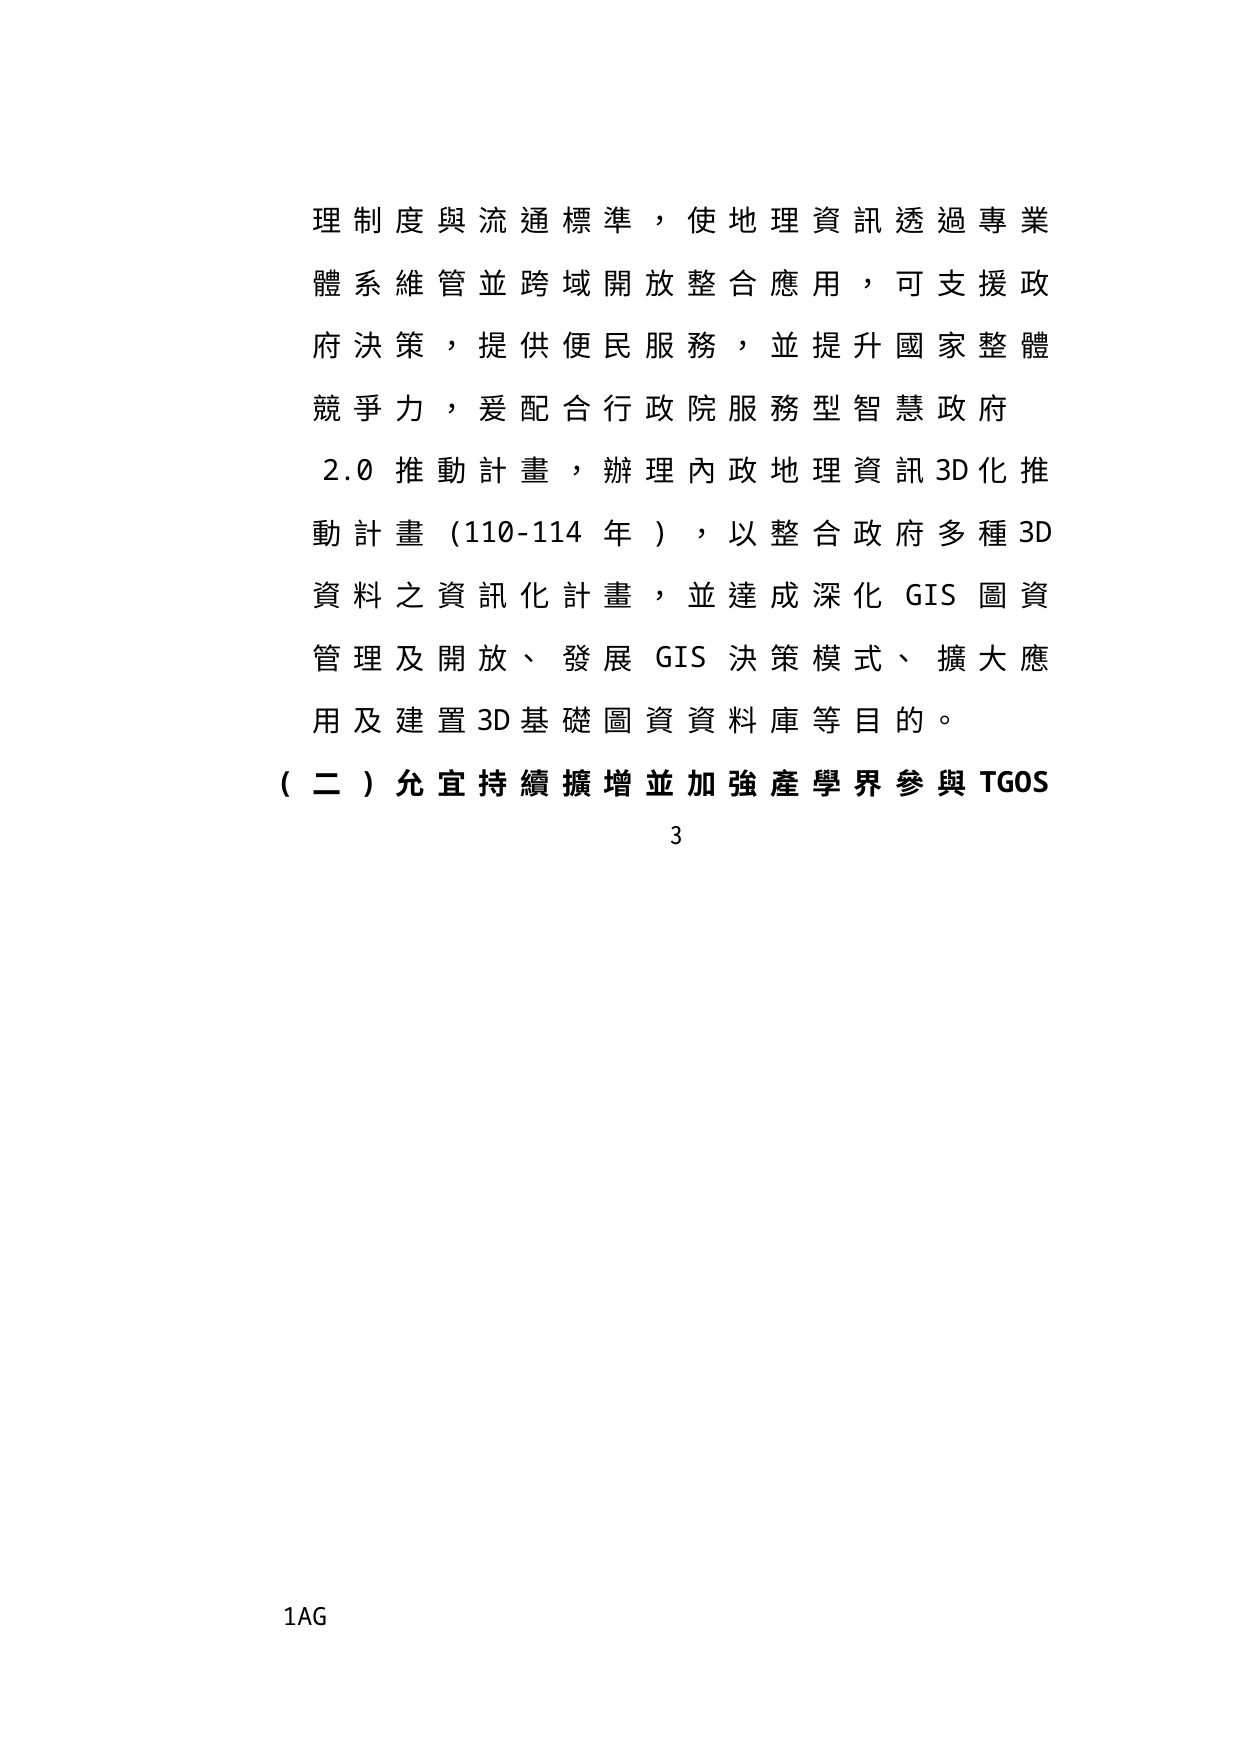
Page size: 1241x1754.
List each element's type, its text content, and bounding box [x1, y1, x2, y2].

text 理制度與流通標準，使地理資訊透過專業體系維管並跨域開放整合應用，可支援政府決策，提供便民服務，並提升國家整體競爭力，爰配合行政院服務型智慧政府2.0推動計畫，辦理內政地理資訊3D化推動計畫(110-114年)，以整合政府多種3D資料之資訊化計畫，並達成深化GIS圖資管理及開放、發展GIS決策模式、擴大應用及建置3D基礎圖資資料庫等目的。 [269, 177, 1056, 740]
text (二)允宜持續擴增並加強產學界參與TGOS [240, 740, 1056, 802]
